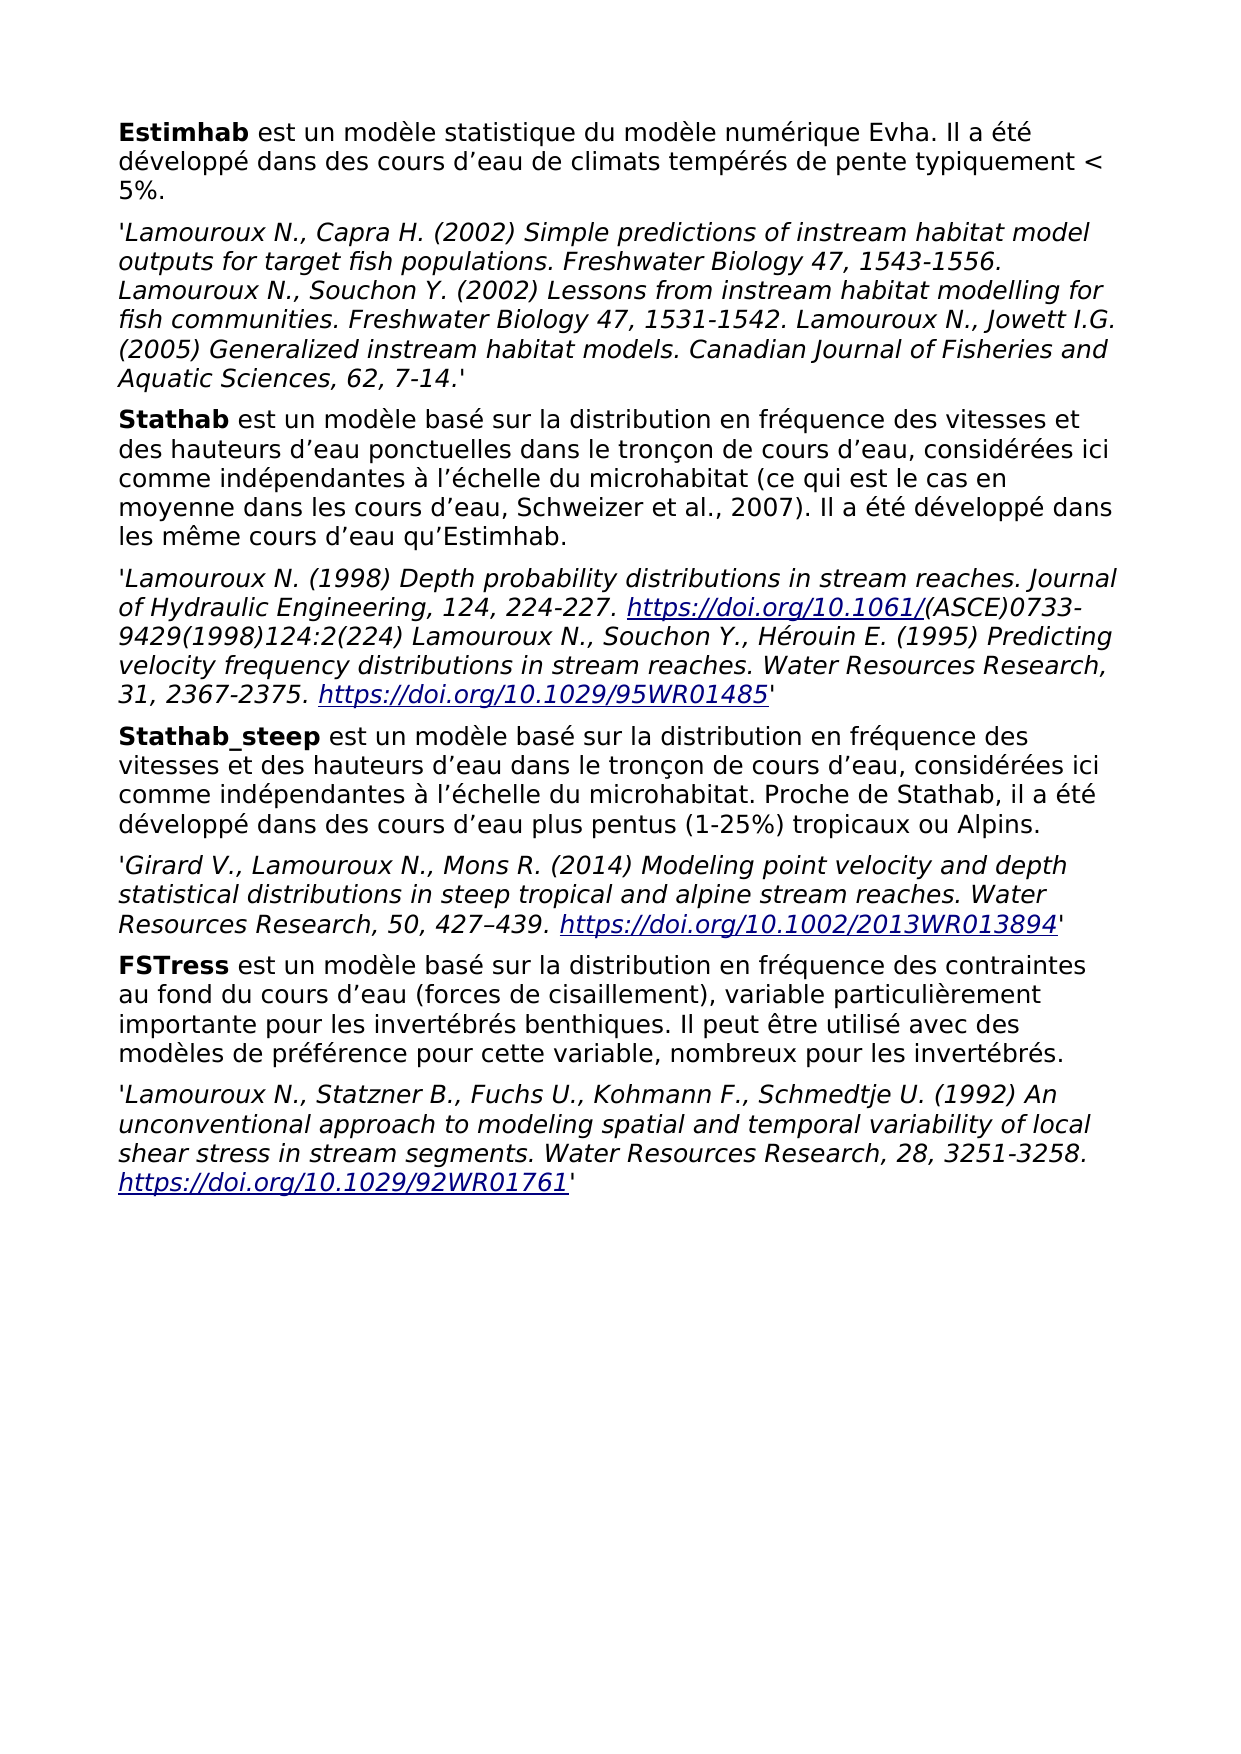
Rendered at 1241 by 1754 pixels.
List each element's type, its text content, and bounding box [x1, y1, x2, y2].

text 'Lamouroux N., Statzner B., Fuchs U., Kohmann F., Schmedtje U. (1992) An unconventional approach to modeling spatial and temporal variability of local shear stress in stream segments. Water Resources Research, 28, 3251-3258. https://doi.org/10.1029/92WR01761' [118, 1081, 1122, 1197]
text Estimhab est un modèle statistique du modèle numérique Evha. Il a été développé dans des cours d’eau de climats tempérés de pente typiquement < 5%. [118, 118, 1122, 206]
text 'Lamouroux N. (1998) Depth probability distributions in stream reaches. Journal of Hydraulic Engineering, 124, 224-227. https://doi.org/10.1061/(ASCE)0733-9429(1998)124:2(224) Lamouroux N., Souchon Y., Hérouin E. (1995) Predicting velocity frequency distributions in stream reaches. Water Resources Research, 31, 2367-2375. https://doi.org/10.1029/95WR01485' [118, 564, 1122, 710]
text 'Girard V., Lamouroux N., Mons R. (2014) Modeling point velocity and depth statistical distributions in steep tropical and alpine stream reaches. Water Resources Research, 50, 427–439. https://doi.org/10.1002/2013WR013894' [118, 851, 1122, 939]
text Stathab_steep est un modèle basé sur la distribution en fréquence des vitesses et des hauteurs d’eau dans le tronçon de cours d’eau, considérées ici comme indépendantes à l’échelle du microhabitat. Proche de Stathab, il a été développé dans des cours d’eau plus pentus (1-25%) tropicaux ou Alpins. [118, 722, 1122, 839]
text 'Lamouroux N., Capra H. (2002) Simple predictions of instream habitat model outputs for target fish populations. Freshwater Biology 47, 1543-1556. Lamouroux N., Souchon Y. (2002) Lessons from instream habitat modelling for fish communities. Freshwater Biology 47, 1531-1542. Lamouroux N., Jowett I.G. (2005) Generalized instream habitat models. Canadian Journal of Fisheries and Aquatic Sciences, 62, 7-14.' [118, 218, 1122, 393]
text FSTress est un modèle basé sur la distribution en fréquence des contraintes au fond du cours d’eau (forces de cisaillement), variable particulièrement importante pour les invertébrés benthiques. Il peut être utilisé avec des modèles de préférence pour cette variable, nombreux pour les invertébrés. [118, 951, 1122, 1068]
text Stathab est un modèle basé sur la distribution en fréquence des vitesses et des hauteurs d’eau ponctuelles dans le tronçon de cours d’eau, considérées ici comme indépendantes à l’échelle du microhabitat (ce qui est le cas en moyenne dans les cours d’eau, Schweizer et al., 2007). Il a été développé dans les même cours d’eau qu’Estimhab. [118, 406, 1122, 551]
